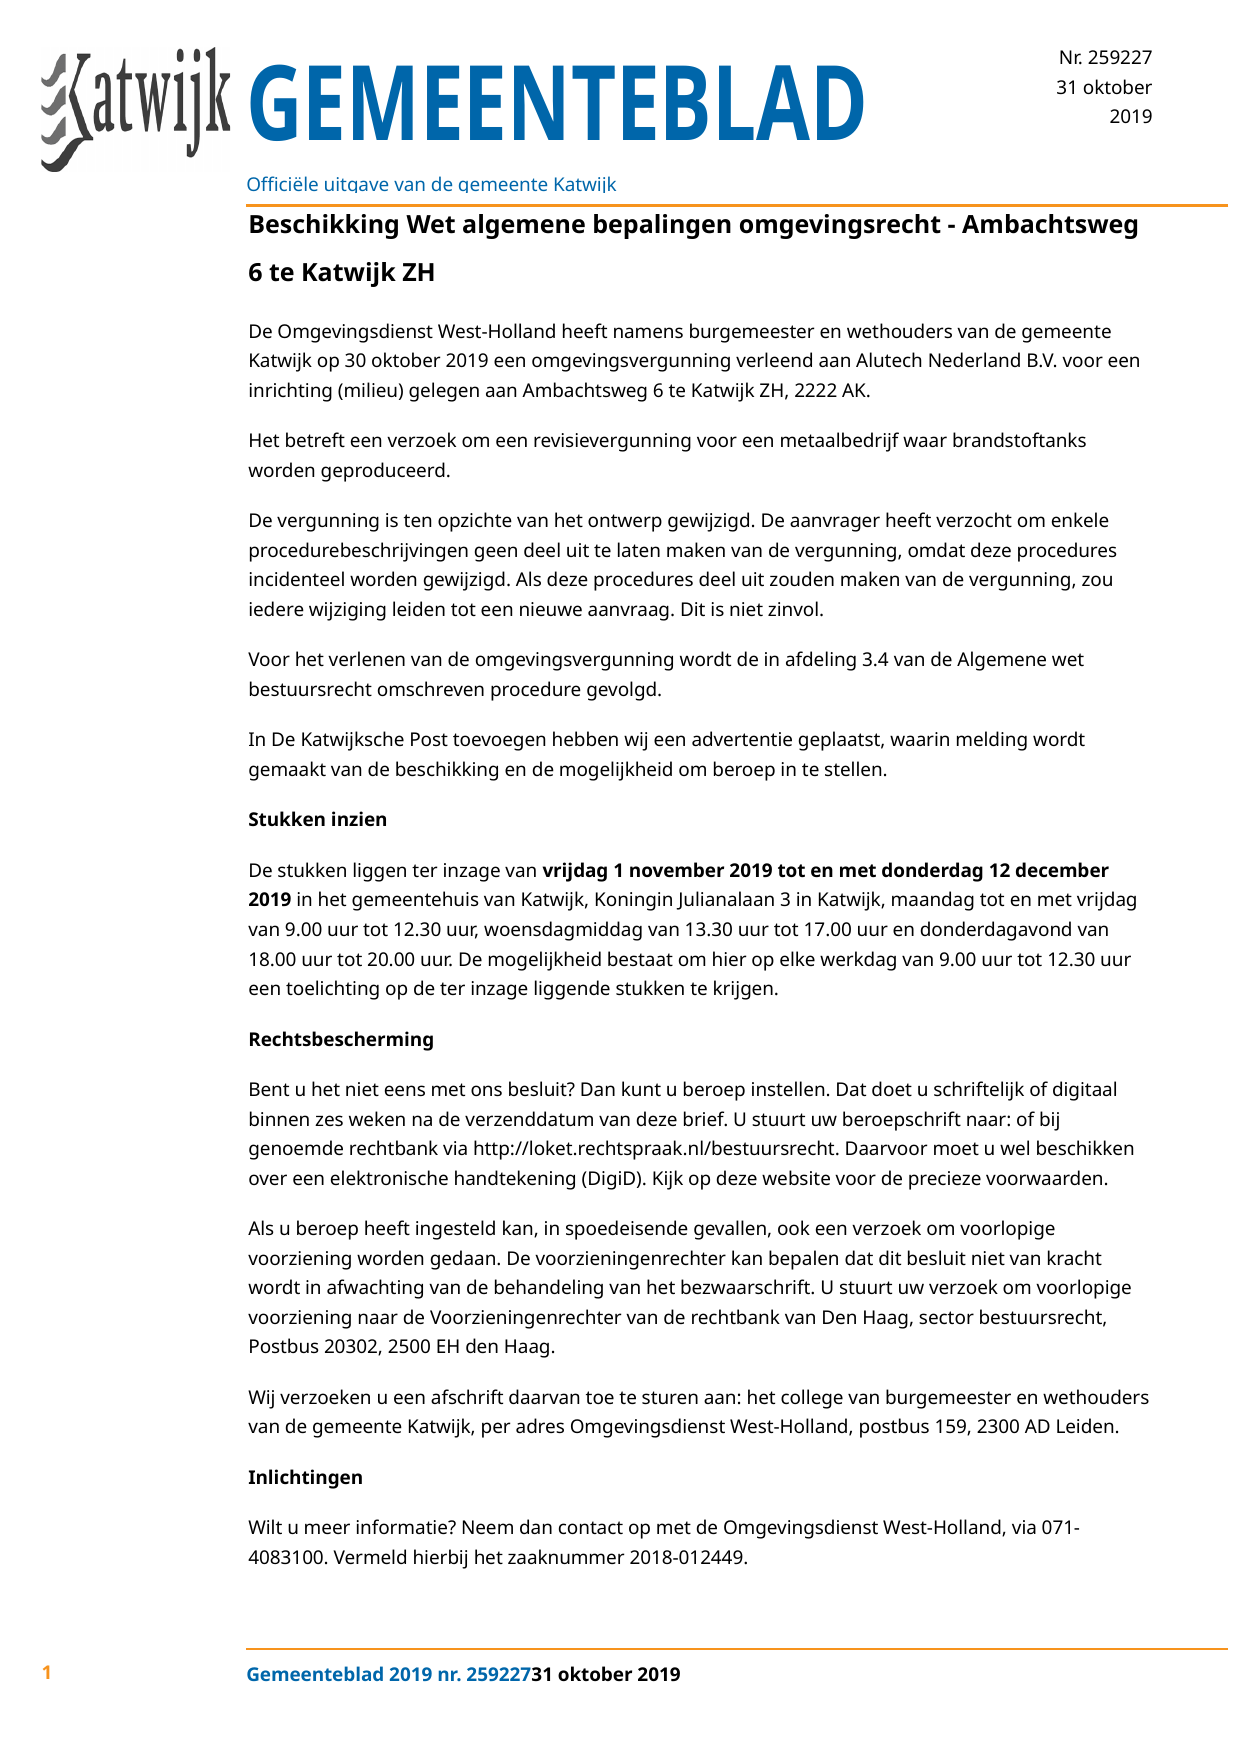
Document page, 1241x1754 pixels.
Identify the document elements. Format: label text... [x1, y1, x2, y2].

text De Omgevingsdienst West-Holland heeft namens burgemeester en wethouders van de gemeente Katwijk op 30 oktober 2019 een omgevingsvergunning verleend aan Alutech Nederland B.V. voor een inrichting (milieu) gelegen aan Ambachtsweg 6 te Katwijk ZH, 2222 AK. [248, 318, 1152, 403]
text Het betreft een verzoek om een revisievergunning voor een metaalbedrijf waar brandstoftanks worden geproduceerd. [248, 427, 1152, 483]
text De stukken liggen ter inzage van vrijdag 1 november 2019 tot en met donderdag 12 december 2019 in het gemeentehuis van Katwijk, Koningin Julianalaan 3 in Katwijk, maandag tot en met vrijdag van 9.00 uur tot 12.30 uur, woensdagmiddag van 13.30 uur tot 17.00 uur en donderdagavond van 18.00 uur tot 20.00 uur. De mogelijkheid bestaat om hier op elke werkdag van 9.00 uur tot 12.30 uur een toelichting op de ter inzage liggende stukken te krijgen. [248, 857, 1152, 1001]
text De vergunning is ten opzichte van het ontwerp gewijzigd. De aanvrager heeft verzocht om enkele procedurebeschrijvingen geen deel uit te laten maken van de vergunning, omdat deze procedures incidenteel worden gewijzigd. Als deze procedures deel uit zouden maken van de vergunning, zou iedere wijziging leiden tot een nieuwe aanvraag. Dit is niet zinvol. [248, 507, 1152, 622]
text In De Katwijksche Post toevoegen hebben wij een advertentie geplaatst, waarin melding wordt gemaakt van de beschikking en de mogelijkheid om beroep in te stellen. [248, 727, 1152, 782]
text Voor het verlenen van de omgevingsvergunning wordt de in afdeling 3.4 van de Algemene wet bestuursrecht omschreven procedure gevolgd. [248, 647, 1152, 702]
text Als u beroep heeft ingesteld kan, in spoedeisende gevallen, ook een verzoek om voorlopige voorziening worden gedaan. De voorzieningenrechter kan bepalen dat dit besluit niet van kracht wordt in afwachting van de behandeling van het bezwaarschrift. U stuurt uw verzoek om voorlopige voorziening naar de Voorzieningenrechter van de rechtbank van Den Haag, sector bestuursrecht, Postbus 20302, 2500 EH den Haag. [248, 1215, 1152, 1359]
text Bent u het niet eens met ons besluit? Dan kunt u beroep instellen. Dat doet u schriftelijk of digitaal binnen zes weken na de verzenddatum van deze brief. U stuurt uw beroepschrift naar: of bij genoemde rechtbank via http://loket.rechtspraak.nl/bestuursrecht. Daarvoor moet u wel beschikken over een elektronische handtekening (DigiD). Kijk op deze website voor de precieze voorwaarden. [248, 1076, 1152, 1191]
text Beschikking Wet algemene bepalingen omgevingsrecht - Ambachtsweg 6 te Katwijk ZH [248, 207, 1152, 288]
text Stukken inzien [248, 807, 1152, 832]
text Wilt u meer informatie? Neem dan contact op met de Omgevingsdienst West-Holland, via 071-4083100. Vermeld hierbij het zaaknummer 2018-012449. [248, 1514, 1152, 1570]
text Wij verzoeken u een afschrift daarvan toe te sturen aan: het college van burgemeester en wethouders van de gemeente Katwijk, per adres Omgevingsdienst West-Holland, postbus 159, 2300 AD Leiden. [248, 1384, 1152, 1439]
text Rechtsbescherming [248, 1026, 1152, 1052]
picture [41, 47, 231, 172]
text Inlichtingen [248, 1464, 1152, 1490]
